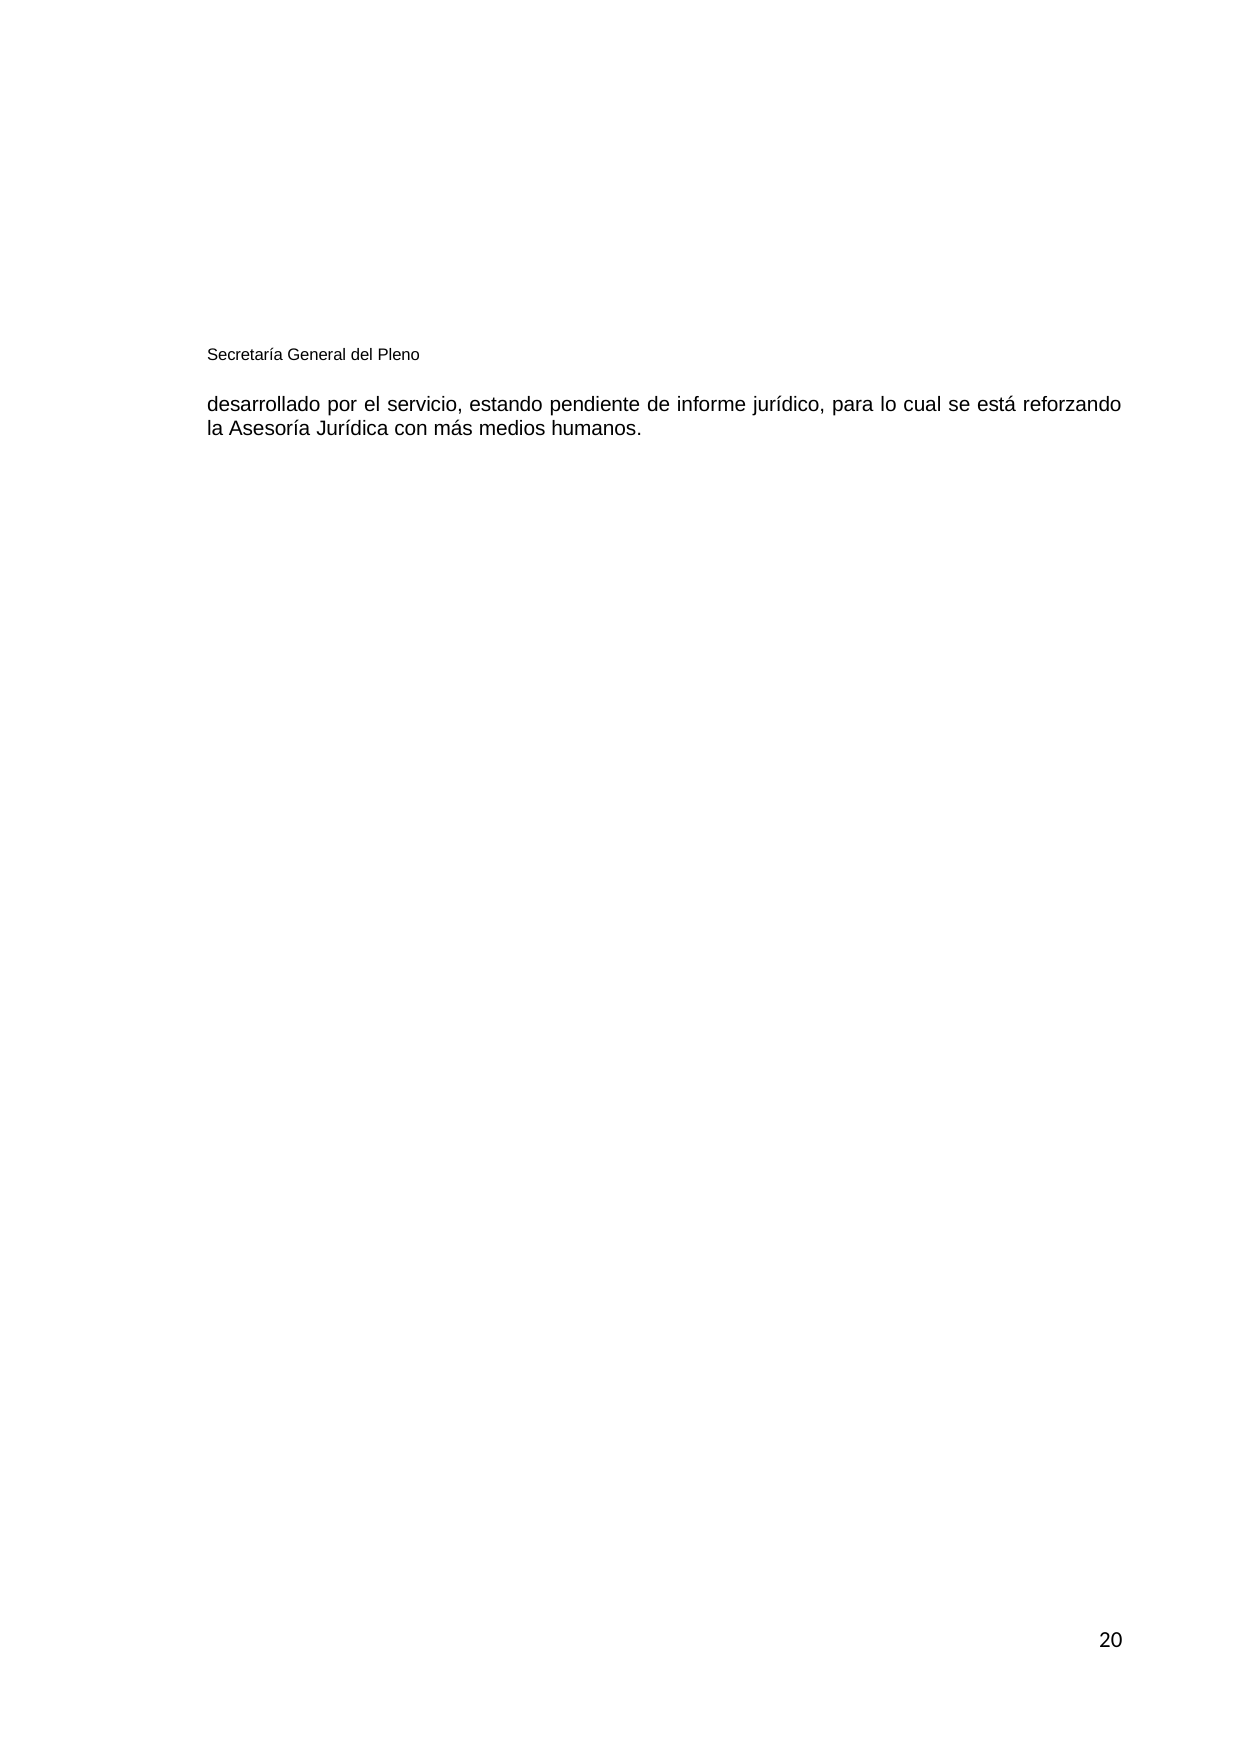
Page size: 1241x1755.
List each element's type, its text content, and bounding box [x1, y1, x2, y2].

text desarrollado por el servicio, estando pendiente de informe jurídico, para lo cual se está reforzando la Asesoría Jurídica con más medios humanos. [207, 392, 1122, 440]
